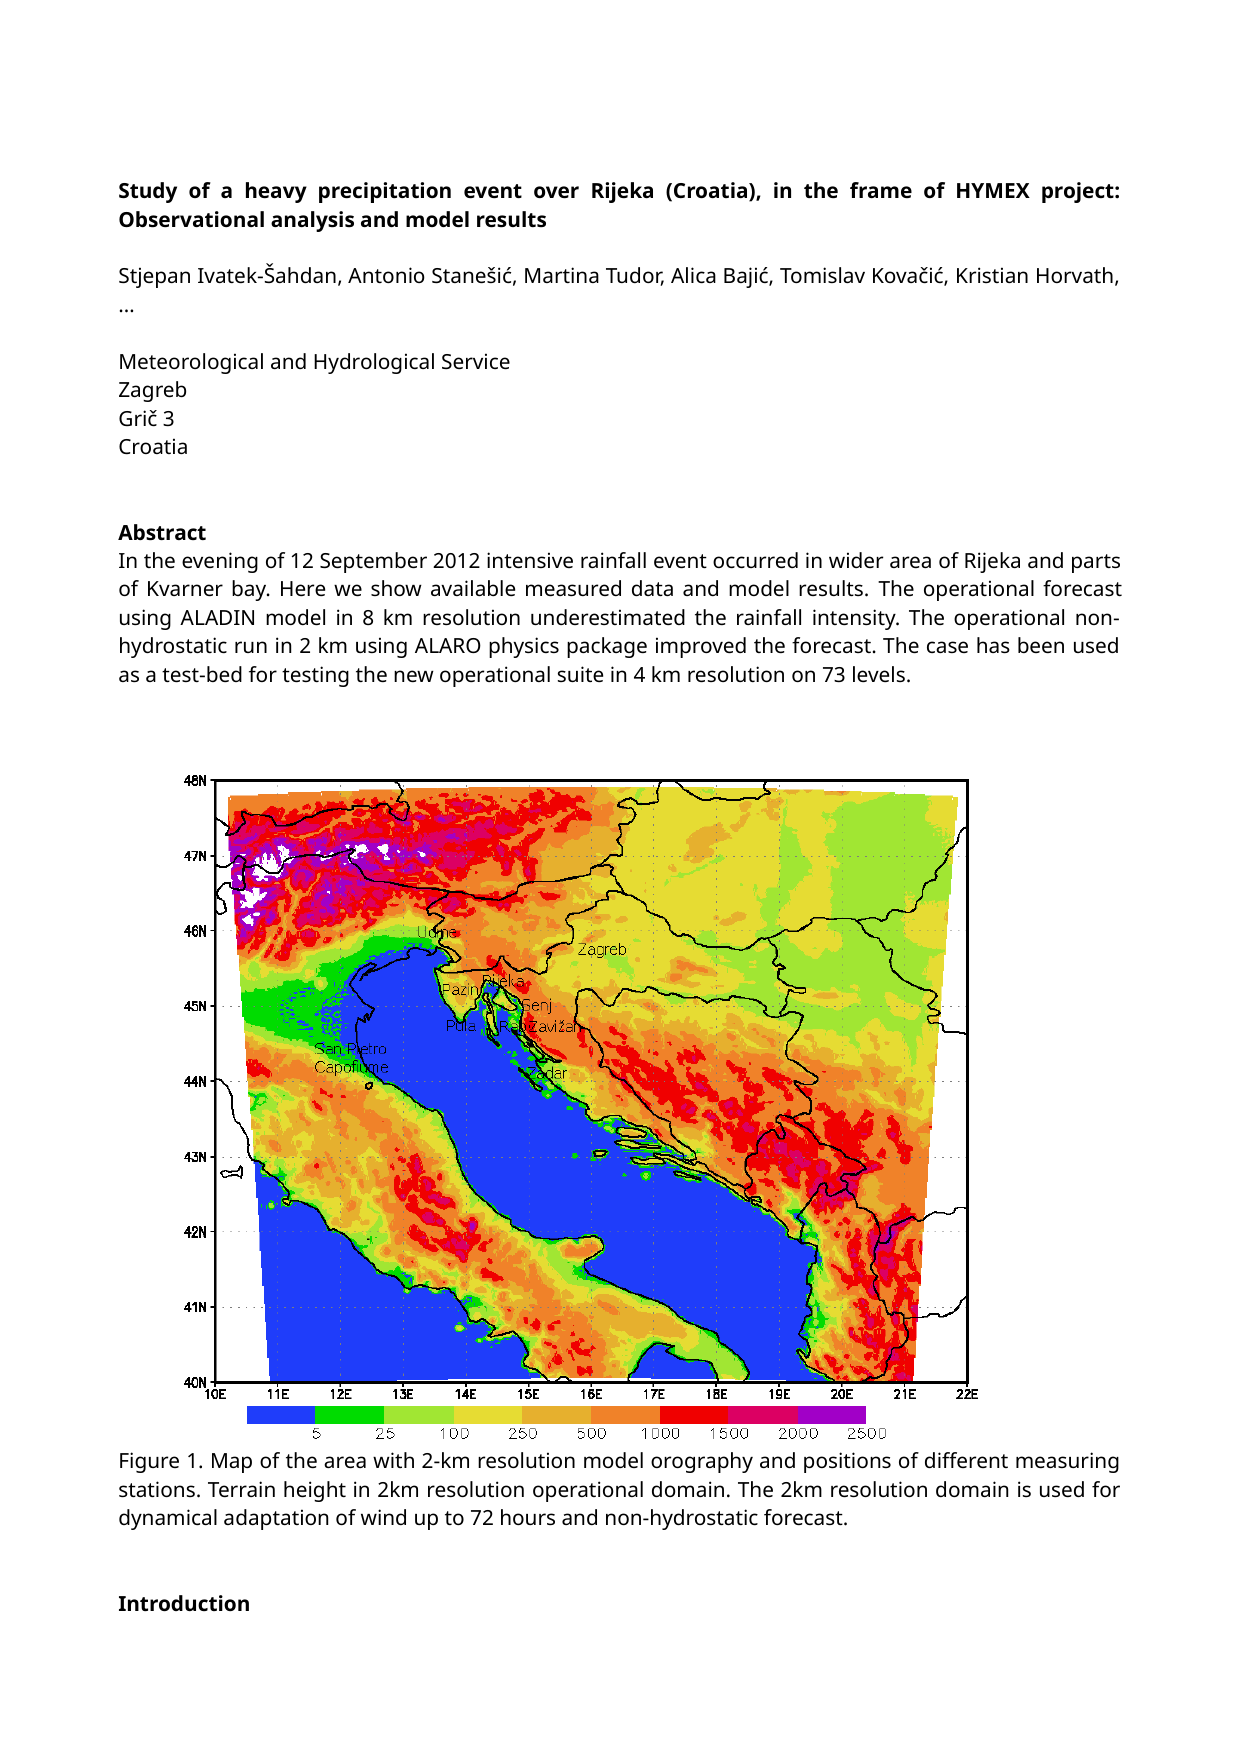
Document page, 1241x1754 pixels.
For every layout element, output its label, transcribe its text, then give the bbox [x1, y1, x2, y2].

text Figure 1. Map of the area with 2-km resolution model orography and positions of different measuring stations. Terrain height in 2km resolution operational domain. The 2km resolution domain is used for dynamical adaptation of wind up to 72 hours and non-hydrostatic forecast. [118, 1447, 1122, 1532]
text Introduction [118, 1589, 1122, 1617]
text Abstract [118, 518, 1122, 546]
text Meteorological and Hydrological Service [118, 347, 1122, 375]
text Grič 3 [118, 404, 1122, 432]
text Study of a heavy precipitation event over Rijeka (Croatia), in the frame of HYMEX project: Observational analysis and model results [118, 176, 1122, 233]
text In the evening of 12 September 2012 intensive rainfall event occurred in wider area of Rijeka and parts of Kvarner bay. Here we show available measured data and model results. The operational forecast using ALADIN model in 8 km resolution underestimated the rainfall intensity. The operational non-hydrostatic run in 2 km using ALARO physics package improved the forecast. The case has been used as a test-bed for testing the new operational suite in 4 km resolution on 73 levels. [118, 546, 1122, 688]
text Stjepan Ivatek-Šahdan, Antonio Stanešić, Martina Tudor, Alica Bajić, Tomislav Kovačić, Kristian Horvath, … [118, 262, 1122, 318]
picture [118, 716, 1064, 1447]
text Zagreb [118, 375, 1122, 404]
text Croatia [118, 432, 1122, 461]
